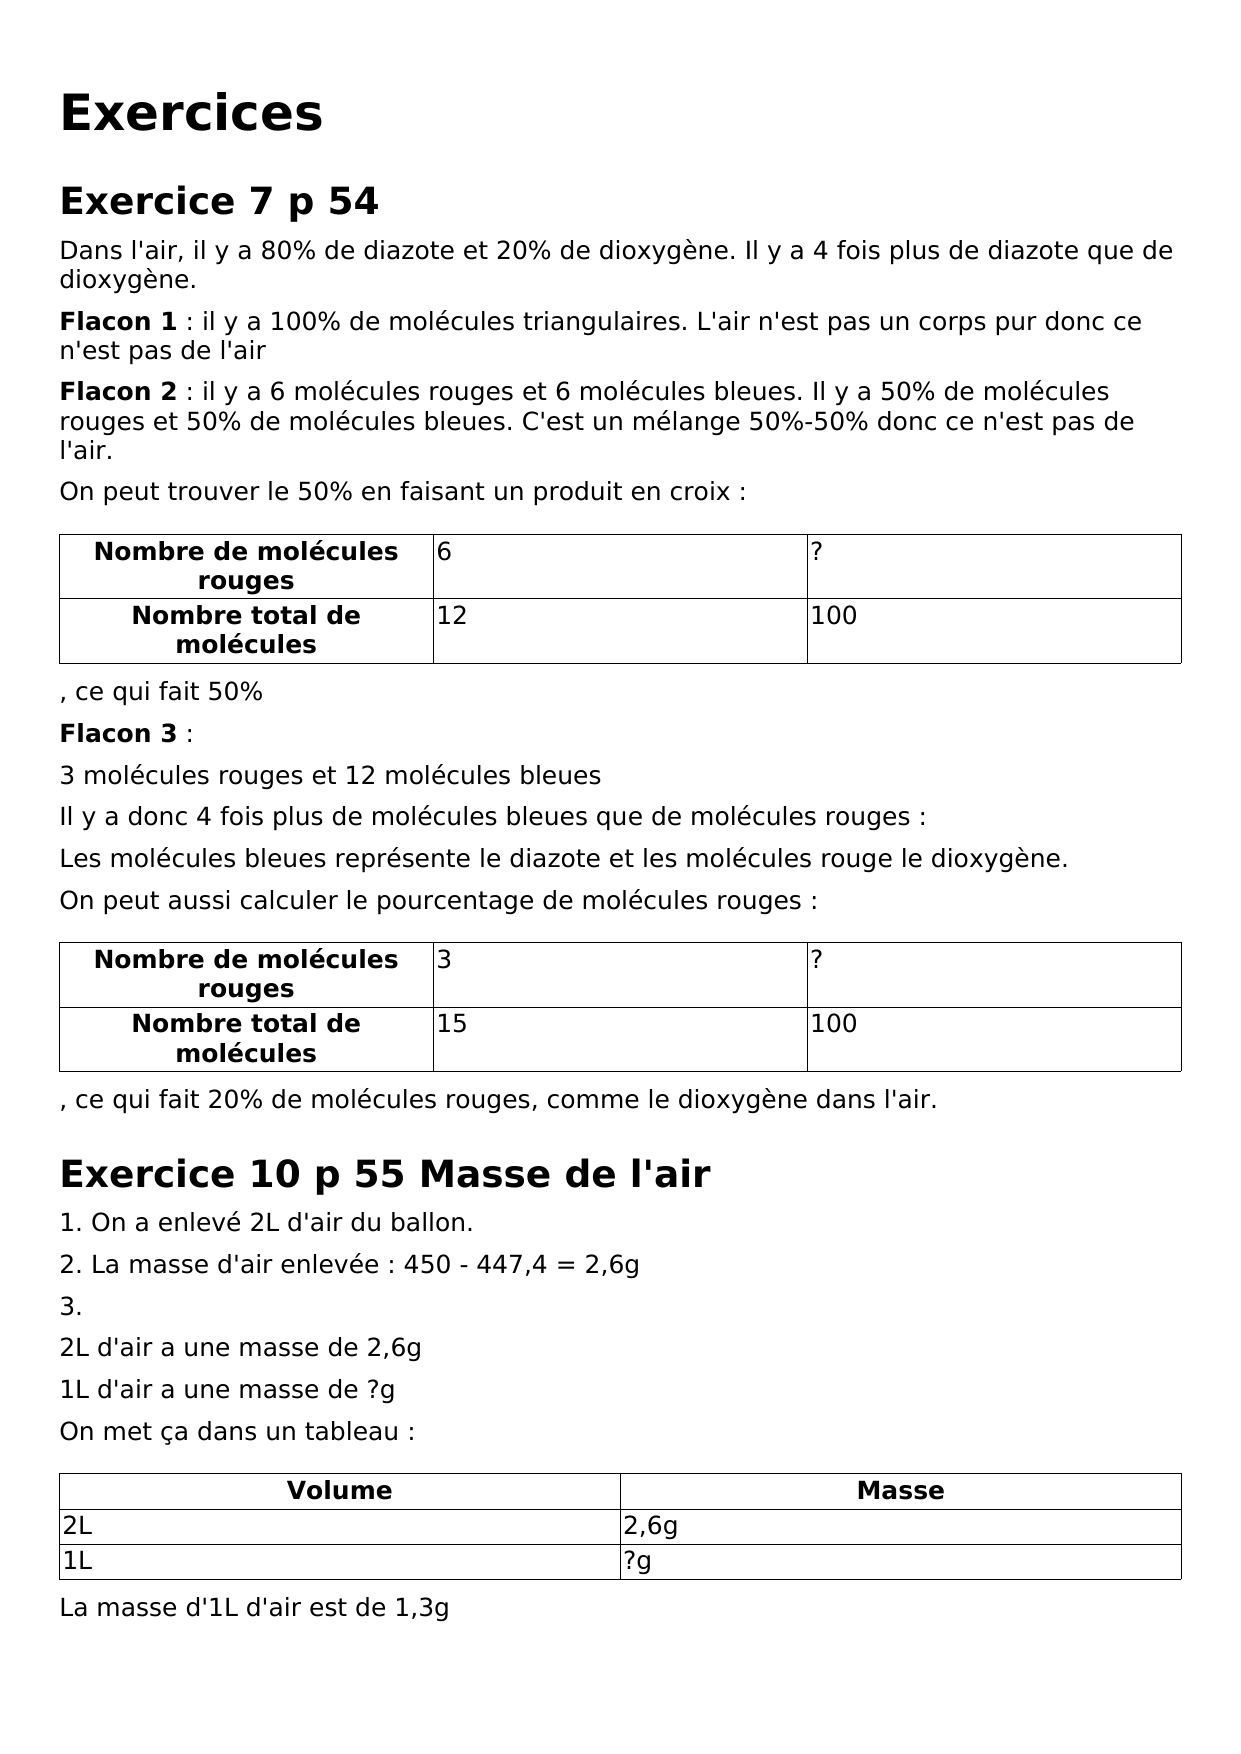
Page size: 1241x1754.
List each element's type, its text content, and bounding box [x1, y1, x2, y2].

text 1L d'air a une masse de ?g [59, 1375, 1181, 1404]
table_header Masse [621, 1474, 1181, 1508]
text Flacon 2 : il y a 6 molécules rouges et 6 molécules bleues. Il y a 50% de molécules rouges et 50% de molécules bleues. C'est un mélange 50%-50% donc ce n'est pas de l'air. [59, 378, 1181, 465]
table_cell 100 [808, 1008, 1181, 1071]
text Il y a donc 4 fois plus de molécules bleues que de molécules rouges : [59, 802, 1181, 832]
table_cell 2L [60, 1510, 620, 1543]
text On peut trouver le 50% en faisant un produit en croix : [59, 478, 1181, 507]
subtitle Exercice 10 p 55 Masse de l'air [59, 1152, 1181, 1196]
table_header Nombre de molécules rouges [60, 943, 433, 1007]
table_cell 15 [434, 1008, 807, 1071]
text On met ça dans un tableau : [59, 1417, 1181, 1446]
table_header Volume [60, 1474, 620, 1508]
table_header Nombre de molécules rouges [60, 535, 433, 598]
text , ce qui fait 50% [59, 677, 1181, 707]
text La masse d'1L d'air est de 1,3g [59, 1593, 1181, 1623]
text 1. On a enlevé 2L d'air du ballon. [59, 1208, 1181, 1238]
text , ce qui fait 20% de molécules rouges, comme le dioxygène dans l'air. [59, 1086, 1181, 1115]
subtitle Exercice 7 p 54 [59, 180, 1181, 223]
table_cell 12 [434, 599, 807, 663]
text 2L d'air a une masse de 2,6g [59, 1333, 1181, 1363]
table_cell 100 [808, 599, 1181, 663]
text Flacon 1 : il y a 100% de molécules triangulaires. L'air n'est pas un corps pur donc ce n'est pas de l'air [59, 307, 1181, 365]
table_header ? [808, 943, 1181, 1007]
subtitle Exercices [59, 84, 1181, 142]
text 2. La masse d'air enlevée : 450 - 447,4 = 2,6g [59, 1250, 1181, 1279]
text On peut aussi calculer le pourcentage de molécules rouges : [59, 886, 1181, 915]
text 3 molécules rouges et 12 molécules bleues [59, 761, 1181, 790]
text Flacon 3 : [59, 719, 1181, 748]
table_cell 2,6g [621, 1510, 1181, 1543]
table_header 3 [434, 943, 807, 1007]
text Dans l'air, il y a 80% de diazote et 20% de dioxygène. Il y a 4 fois plus de diazote que de dioxygène. [59, 236, 1181, 294]
table_header ? [808, 535, 1181, 598]
table_cell Nombre total de molécules [60, 1008, 433, 1071]
table_cell 1L [60, 1545, 620, 1579]
text Les molécules bleues représente le diazote et les molécules rouge le dioxygène. [59, 844, 1181, 873]
table_cell ?g [621, 1545, 1181, 1579]
table_header 6 [434, 535, 807, 598]
text 3. [59, 1292, 1181, 1321]
table_cell Nombre total de molécules [60, 599, 433, 663]
